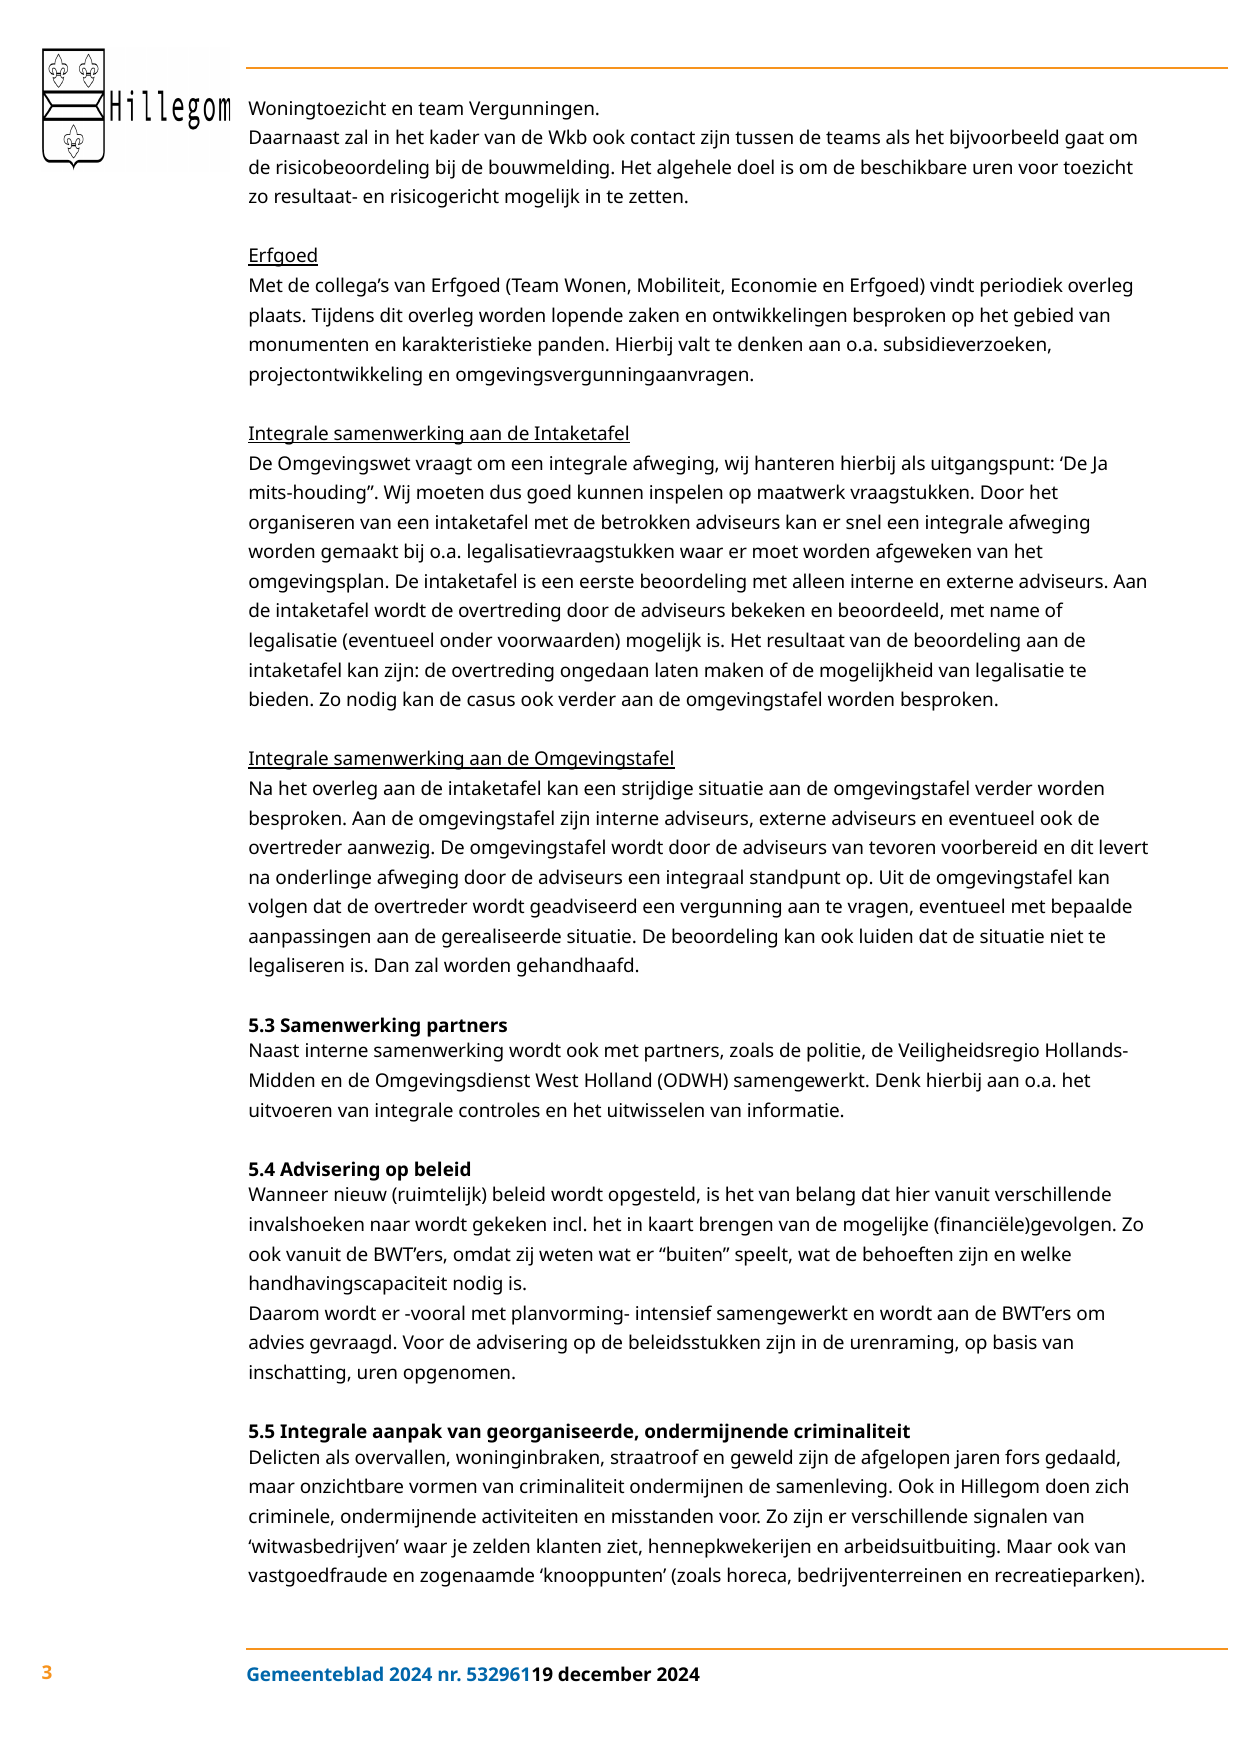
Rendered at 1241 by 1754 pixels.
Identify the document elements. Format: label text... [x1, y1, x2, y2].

text 5.5 Integrale aanpak van georganiseerde, ondermijnende criminaliteit [248, 1418, 1152, 1444]
text 5.4 Advisering op beleid [248, 1156, 1152, 1182]
text Met de collega’s van Erfgoed (Team Wonen, Mobiliteit, Economie en Erfgoed) vindt periodiek overleg plaats. Tijdens dit overleg worden lopende zaken en ontwikkelingen besproken op het gebied van monumenten en karakteristieke panden. Hierbij valt te denken aan o.a. subsidieverzoeken, projectontwikkeling en omgevingsvergunningaanvragen. [248, 272, 1152, 387]
text Daarom wordt er -vooral met planvorming- intensief samengewerkt en wordt aan de BWT’ers om advies gevraagd. Voor de advisering op de beleidsstukken zijn in de urenraming, op basis van inschatting, uren opgenomen. [248, 1300, 1152, 1385]
text De Omgevingswet vraagt om een integrale afweging, wij hanteren hierbij als uitgangspunt: ‘De Ja mits-houding”. Wij moeten dus goed kunnen inspelen op maatwerk vraagstukken. Door het organiseren van een intaketafel met de betrokken adviseurs kan er snel een integrale afweging worden gemaakt bij o.a. legalisatievraagstukken waar er moet worden afgeweken van het omgevingsplan. De intaketafel is een eerste beoordeling met alleen interne en externe adviseurs. Aan de intaketafel wordt de overtreding door de adviseurs bekeken en beoordeeld, met name of legalisatie (eventueel onder voorwaarden) mogelijk is. Het resultaat van de beoordeling aan de intaketafel kan zijn: de overtreding ongedaan laten maken of de mogelijkheid van legalisatie te bieden. Zo nodig kan de casus ook verder aan de omgevingstafel worden besproken. [248, 450, 1152, 712]
text Na het overleg aan de intaketafel kan een strijdige situatie aan de omgevingstafel verder worden besproken. Aan de omgevingstafel zijn interne adviseurs, externe adviseurs en eventueel ook de overtreder aanwezig. De omgevingstafel wordt door de adviseurs van tevoren voorbereid en dit levert na onderlinge afweging door de adviseurs een integraal standpunt op. Uit de omgevingstafel kan volgen dat de overtreder wordt geadviseerd een vergunning aan te vragen, eventueel met bepaalde aanpassingen aan de gerealiseerde situatie. De beoordeling kan ook luiden dat de situatie niet te legaliseren is. Dan zal worden gehandhaafd. [248, 775, 1152, 978]
text 5.3 Samenwerking partners [248, 1012, 1152, 1038]
text Woningtoezicht en team Vergunningen. [248, 95, 1152, 121]
text Delicten als overvallen, woninginbraken, straatroof en geweld zijn de afgelopen jaren fors gedaald, maar onzichtbare vormen van criminaliteit ondermijnen de samenleving. Ook in Hillegom doen zich criminele, ondermijnende activiteiten en misstanden voor. Zo zijn er verschillende signalen van ‘witwasbedrijven’ waar je zelden klanten ziet, hennepkwekerijen en arbeidsuitbuiting. Maar ook van vastgoedfraude en zogenaamde ‘knooppunten’ (zoals horeca, bedrijventerreinen en recreatieparken). [248, 1444, 1152, 1588]
text Wanneer nieuw (ruimtelijk) beleid wordt opgesteld, is het van belang dat hier vanuit verschillende invalshoeken naar wordt gekeken incl. het in kaart brengen van de mogelijke (financiële)gevolgen. Zo ook vanuit de BWT’ers, omdat zij weten wat er “buiten” speelt, wat de behoeften zijn en welke handhavingscapaciteit nodig is. [248, 1182, 1152, 1296]
picture [41, 47, 231, 172]
text Integrale samenwerking aan de Intaketafel [248, 420, 1152, 446]
text Daarnaast zal in het kader van de Wkb ook contact zijn tussen de teams als het bijvoorbeeld gaat om de risicobeoordeling bij de bouwmelding. Het algehele doel is om de beschikbare uren voor toezicht zo resultaat- en risicogericht mogelijk in te zetten. [248, 124, 1152, 209]
text Naast interne samenwerking wordt ook met partners, zoals de politie, de Veiligheidsregio Hollands-Midden en de Omgevingsdienst West Holland (ODWH) samengewerkt. Denk hierbij aan o.a. het uitvoeren van integrale controles en het uitwisselen van informatie. [248, 1038, 1152, 1122]
text Erfgoed [248, 243, 1152, 268]
text Integrale samenwerking aan de Omgevingstafel [248, 746, 1152, 771]
